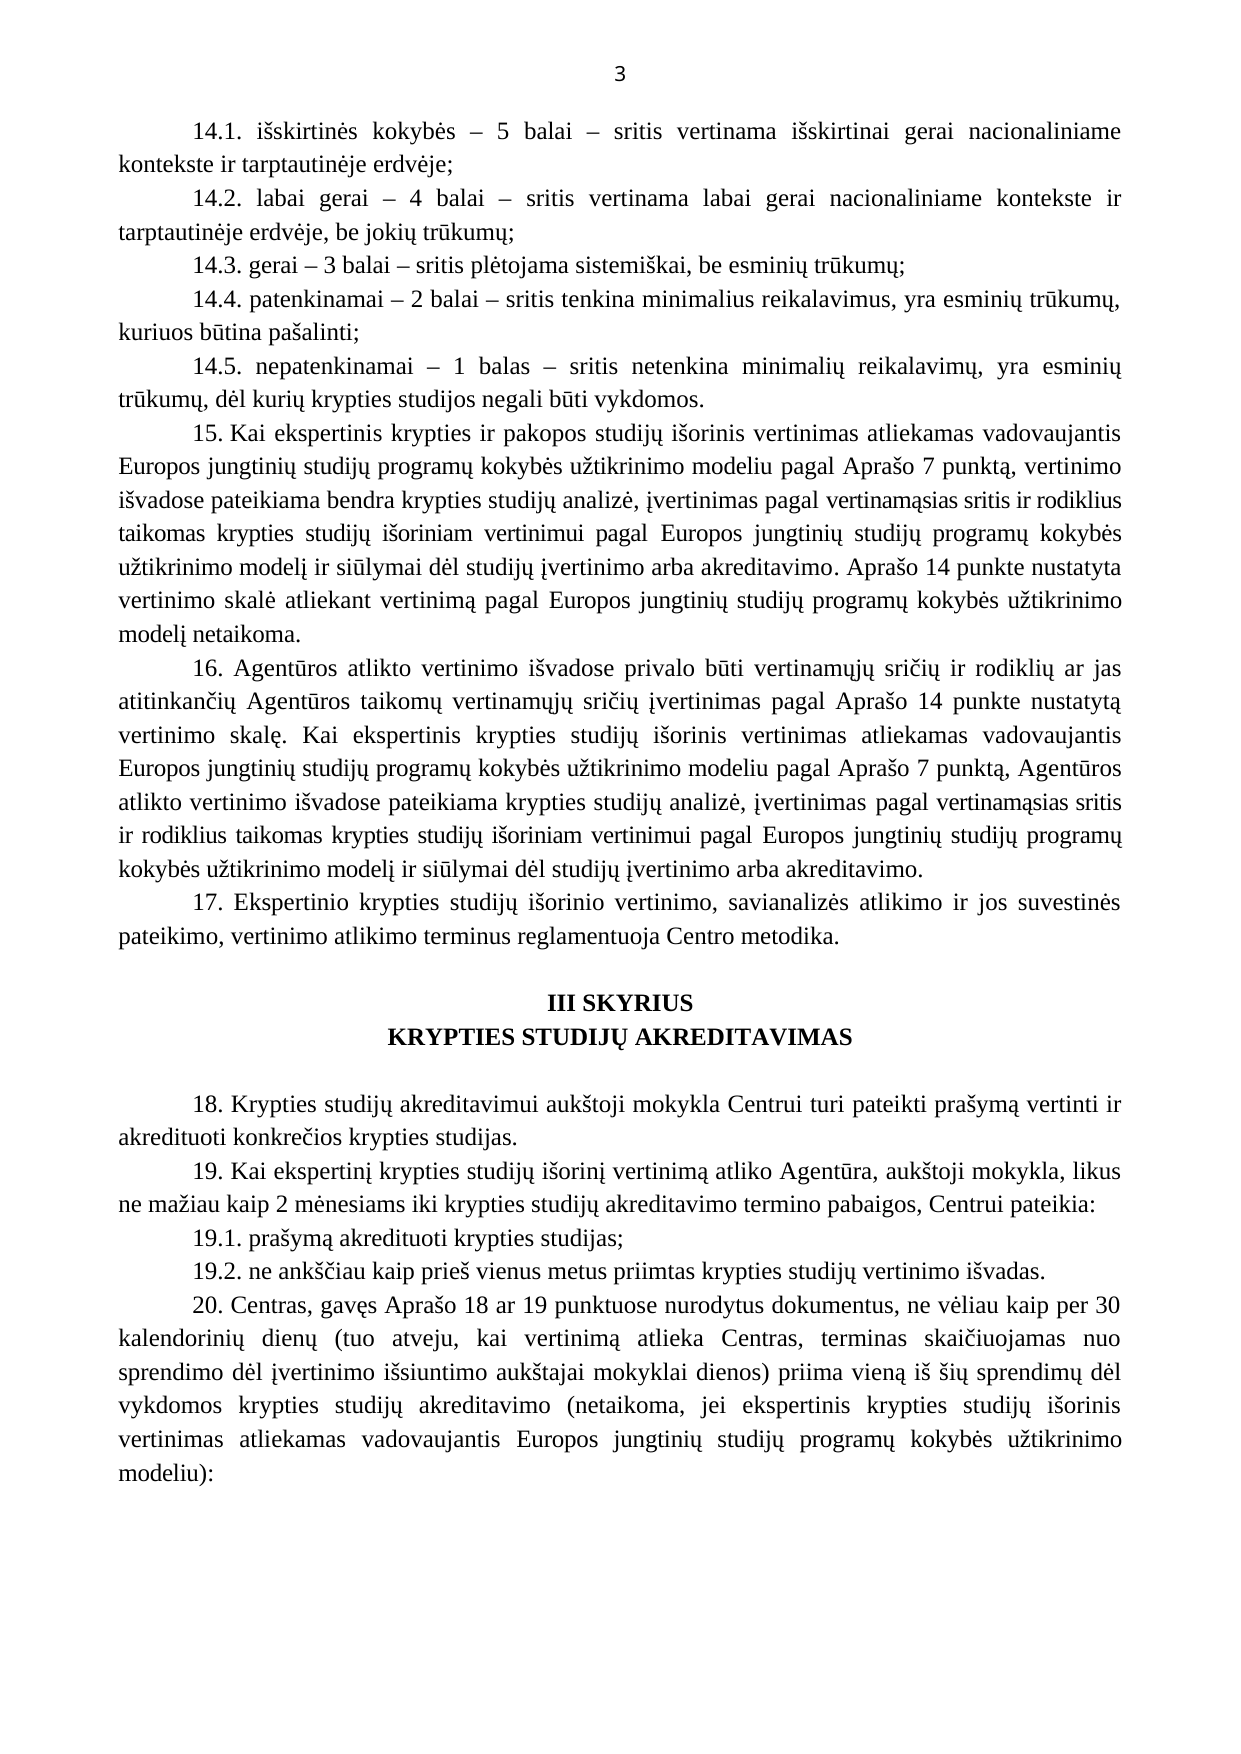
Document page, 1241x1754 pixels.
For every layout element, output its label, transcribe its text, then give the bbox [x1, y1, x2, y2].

text 14.3. gerai – 3 balai – sritis plėtojama sistemiškai, be esminių trūkumų; [118, 250, 1122, 279]
text 14.4. patenkinamai – 2 balai – sritis tenkina minimalius reikalavimus, yra esminių trūkumų, kuriuos būtina pašalinti; [118, 284, 1122, 346]
text 14.2. labai gerai – 4 balai – sritis vertinama labai gerai nacionaliniame kontekste ir tarptautinėje erdvėje, be jokių trūkumų; [118, 183, 1122, 245]
text 17. Ekspertinio krypties studijų išorinio vertinimo, savianalizės atlikimo ir jos suvestinės pateikimo, vertinimo atlikimo terminus reglamentuoja Centro metodika. [118, 887, 1122, 950]
text 14.5. nepatenkinamai – 1 balas – sritis netenkina minimalių reikalavimų, yra esminių trūkumų, dėl kurių krypties studijos negali būti vykdomos. [118, 351, 1122, 413]
text KRYPTIES STUDIJŲ AKREDITAVIMAS [118, 1022, 1122, 1050]
text 19.2. ne ankščiau kaip prieš vienus metus priimtas krypties studijų vertinimo išvadas. [118, 1256, 1122, 1285]
text 19.1. prašymą akredituoti krypties studijas; [192, 1223, 1122, 1252]
text 18. Krypties studijų akreditavimui aukštoji mokykla Centrui turi pateikti prašymą vertinti ir akredituoti konkrečios krypties studijas. [118, 1089, 1122, 1151]
text 19. Kai ekspertinį krypties studijų išorinį vertinimą atliko Agentūra, aukštoji mokykla, likus ne mažiau kaip 2 mėnesiams iki krypties studijų akreditavimo termino pabaigos, Centrui pateikia: [118, 1156, 1122, 1218]
text 15. Kai ekspertinis krypties ir pakopos studijų išorinis vertinimas atliekamas vadovaujantis Europos jungtinių studijų programų kokybės užtikrinimo modeliu pagal Aprašo 7 punktą, vertinimo išvadose pateikiama bendra krypties studijų analizė, įvertinimas pagal vertinamąsias sritis ir rodiklius taikomas krypties studijų išoriniam vertinimui pagal Europos jungtinių studijų programų kokybės užtikrinimo modelį ir siūlymai dėl studijų įvertinimo arba akreditavimo. Aprašo 14 punkte nustatyta vertinimo skalė atliekant vertinimą pagal Europos jungtinių studijų programų kokybės užtikrinimo modelį netaikoma. [118, 418, 1122, 648]
text 20. Centras, gavęs Aprašo 18 ar 19 punktuose nurodytus dokumentus, ne vėliau kaip per 30 kalendorinių dienų (tuo atveju, kai vertinimą atlieka Centras, terminas skaičiuojamas nuo sprendimo dėl įvertinimo išsiuntimo aukštajai mokyklai dienos) priima vieną iš šių sprendimų dėl vykdomos krypties studijų akreditavimo (netaikoma, jei ekspertinis krypties studijų išorinis vertinimas atliekamas vadovaujantis Europos jungtinių studijų programų kokybės užtikrinimo modeliu): [118, 1290, 1122, 1486]
text III SKYRIUS [118, 988, 1122, 1017]
text 16. Agentūros atlikto vertinimo išvadose privalo būti vertinamųjų sričių ir rodiklių ar jas atitinkančių Agentūros taikomų vertinamųjų sričių įvertinimas pagal Aprašo 14 punkte nustatytą vertinimo skalę. Kai ekspertinis krypties studijų išorinis vertinimas atliekamas vadovaujantis Europos jungtinių studijų programų kokybės užtikrinimo modeliu pagal Aprašo 7 punktą, Agentūros atlikto vertinimo išvadose pateikiama krypties studijų analizė, įvertinimas pagal vertinamąsias sritis ir rodiklius taikomas krypties studijų išoriniam vertinimui pagal Europos jungtinių studijų programų kokybės užtikrinimo modelį ir siūlymai dėl studijų įvertinimo arba akreditavimo. [118, 653, 1122, 883]
text 14.1. išskirtinės kokybės – 5 balai – sritis vertinama išskirtinai gerai nacionaliniame kontekste ir tarptautinėje erdvėje; [118, 116, 1122, 178]
